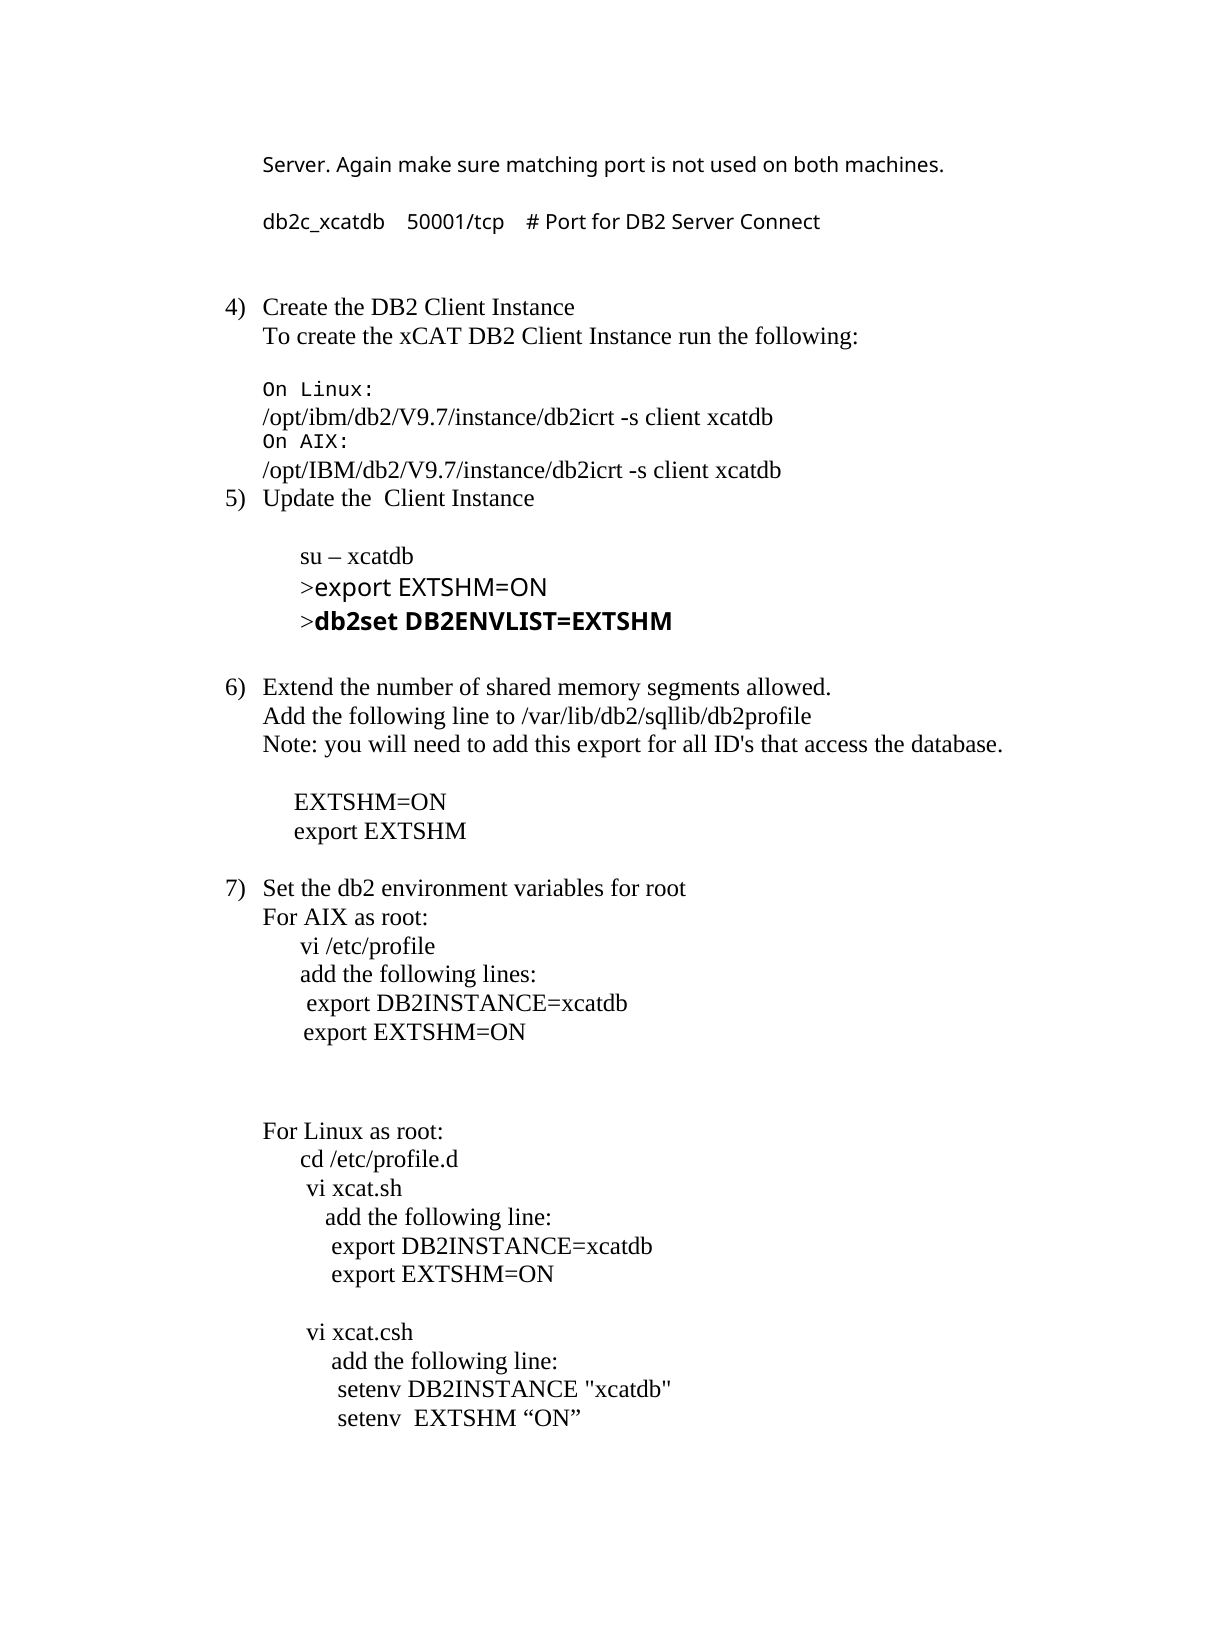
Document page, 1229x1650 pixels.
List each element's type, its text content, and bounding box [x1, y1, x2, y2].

text export DB2INSTANCE=xcatdb [187, 988, 1041, 1017]
list Set the db2 environment variables for root [225, 873, 1041, 902]
text add the following lines: [187, 959, 1041, 988]
list EXTSHM=ON [225, 787, 1041, 816]
list add the following line: [225, 1202, 1041, 1231]
list For AIX as root: [225, 902, 1041, 931]
text setenv DB2INSTANCE "xcatdb" [225, 1374, 1041, 1403]
text vi xcat.csh [225, 1317, 1041, 1346]
list Create the DB2 Client Instance [225, 292, 1041, 321]
list For Linux as root: [225, 1116, 1041, 1144]
list export EXTSHM [225, 816, 1041, 844]
list export DB2INSTANCE=xcatdb [225, 1231, 1041, 1259]
text db2c_xcatdb 50001/tcp # Port for DB2 Server Connect [262, 207, 1041, 235]
text To create the xCAT DB2 Client Instance run the following: [262, 321, 1041, 350]
text add the following line: [225, 1346, 1041, 1374]
list Update the Client Instance [225, 483, 1041, 512]
list Extend the number of shared memory segments allowed. [225, 672, 1041, 701]
text /opt/ibm/db2/V9.7/instance/db2icrt -s client xcatdb On AIX: /opt/IBM/db2/V9.7/instance/db2icrt -s client xcatdb [262, 402, 1041, 483]
list cd /etc/profile.d [225, 1144, 1041, 1173]
text On Linux: [187, 379, 1041, 402]
list export EXTSHM=ON [225, 1259, 1041, 1288]
list vi xcat.sh [225, 1173, 1041, 1202]
text >export EXTSHM=ON [300, 570, 1041, 604]
text export EXTSHM=ON [187, 1017, 1041, 1046]
list Add the following line to /var/lib/db2/sqllib/db2profile [225, 701, 1041, 729]
text >db2set DB2ENVLIST=EXTSHM [300, 604, 1041, 638]
list Note: you will need to add this export for all ID's that access the database. [225, 729, 1041, 758]
list vi /etc/profile [225, 931, 1041, 959]
text setenv EXTSHM “ON” [225, 1403, 1041, 1432]
text Server. Again make sure matching port is not used on both machines. [262, 150, 1041, 178]
text su – xcatdb [300, 541, 1041, 570]
